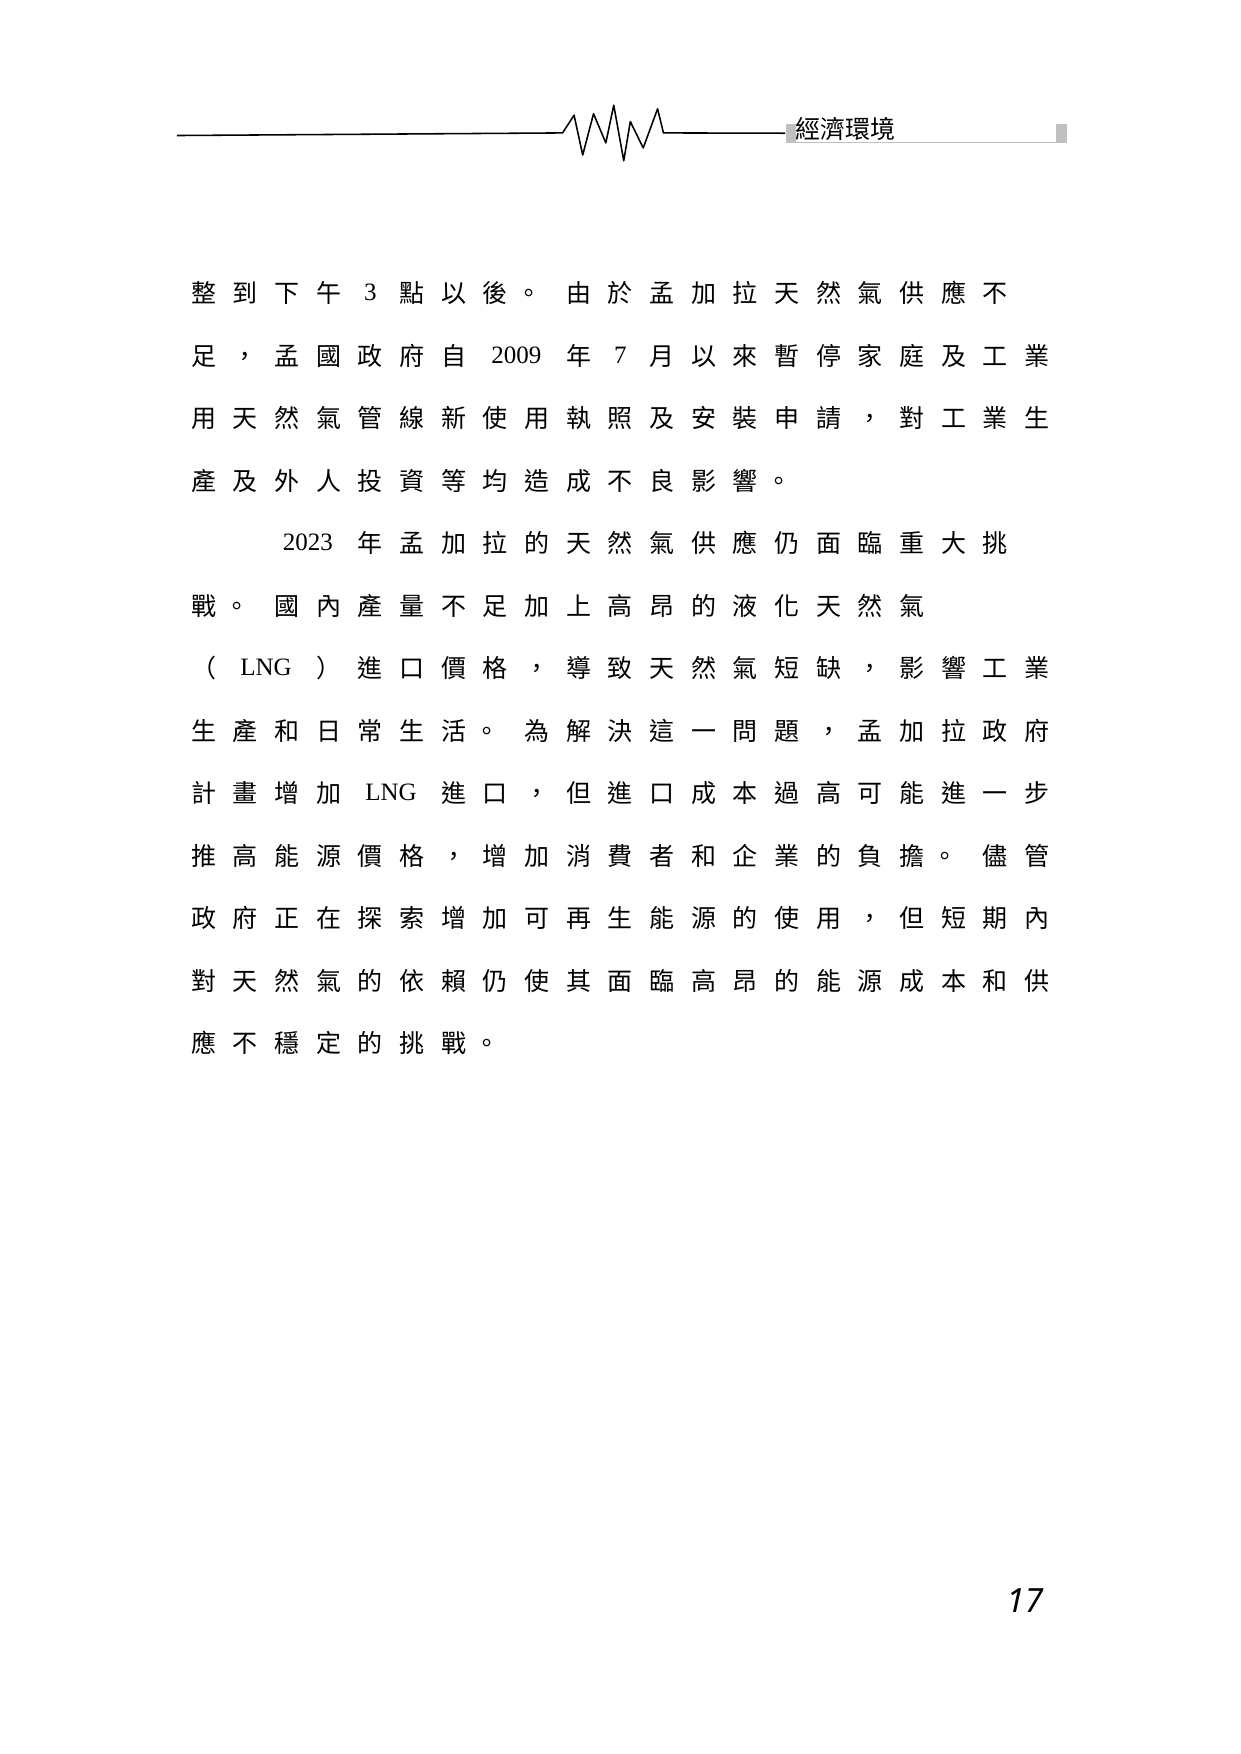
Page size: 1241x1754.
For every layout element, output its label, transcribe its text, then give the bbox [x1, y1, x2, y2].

text 整到下午3點以後。由於孟加拉天然氣供應不足，孟國政府自2009年7月以來暫停家庭及工業用天然氣管線新使用執照及安裝申請，對工業生產及外人投資等均造成不良影響。 [183, 250, 1058, 500]
text 2023年孟加拉的天然氣供應仍面臨重大挑戰。國內產量不足加上高昂的液化天然氣（LNG）進口價格，導致天然氣短缺，影響工業生產和日常生活。為解決這一問題，孟加拉政府計畫增加LNG進口，但進口成本過高可能進一步推高能源價格，增加消費者和企業的負擔。儘管政府正在探索增加可再生能源的使用，但短期內對天然氣的依賴仍使其面臨高昂的能源成本和供應不穩定的挑戰。 [183, 500, 1058, 1063]
